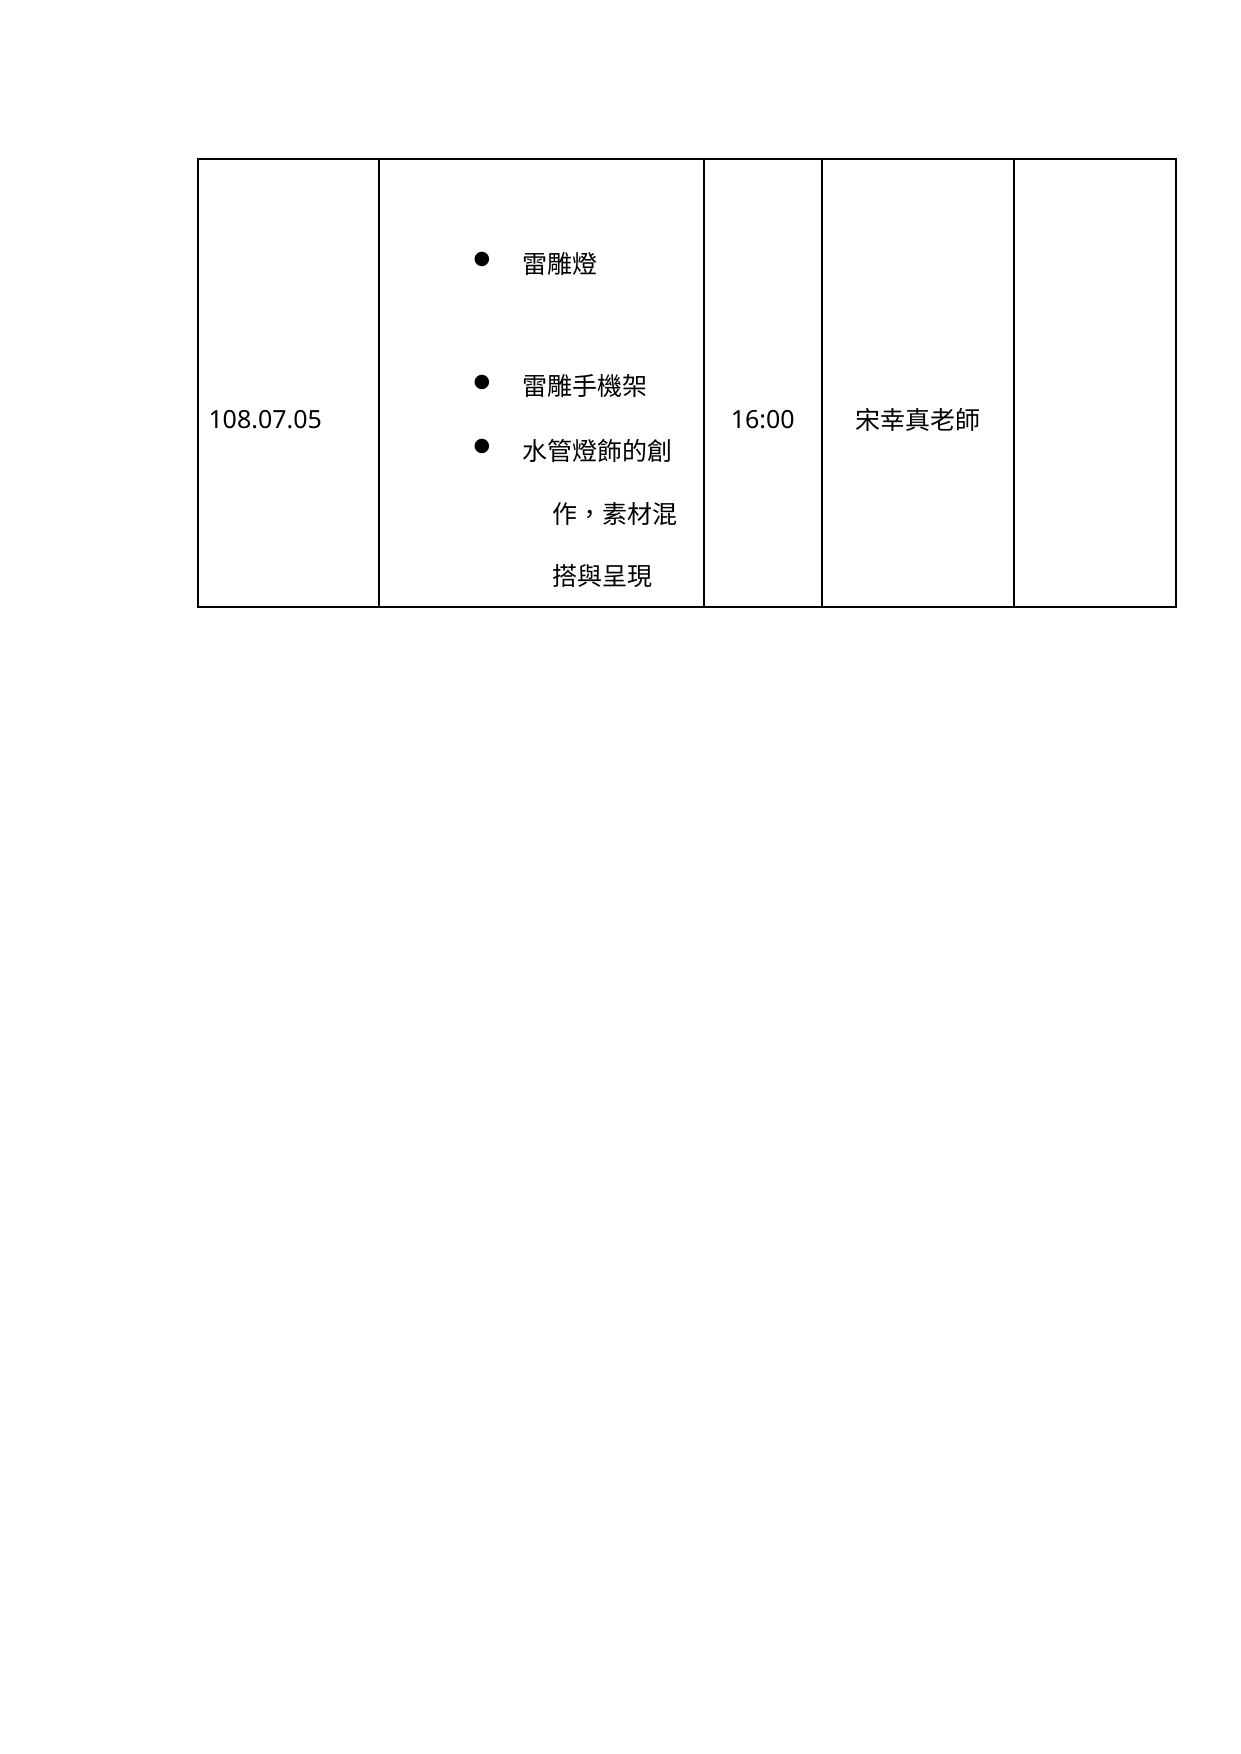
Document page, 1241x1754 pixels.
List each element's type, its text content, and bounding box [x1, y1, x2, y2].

table_cell Maker應用工作坊 雷雕印章 雷雕燈 雷雕手機架 水管燈飾的創作，素材混搭與呈現 [380, 160, 703, 606]
table_cell 宋幸真老師 [823, 160, 1013, 606]
table_cell 16:00 [705, 160, 821, 606]
table_cell 108.07.05 [199, 160, 378, 606]
table_cell [1015, 160, 1175, 606]
